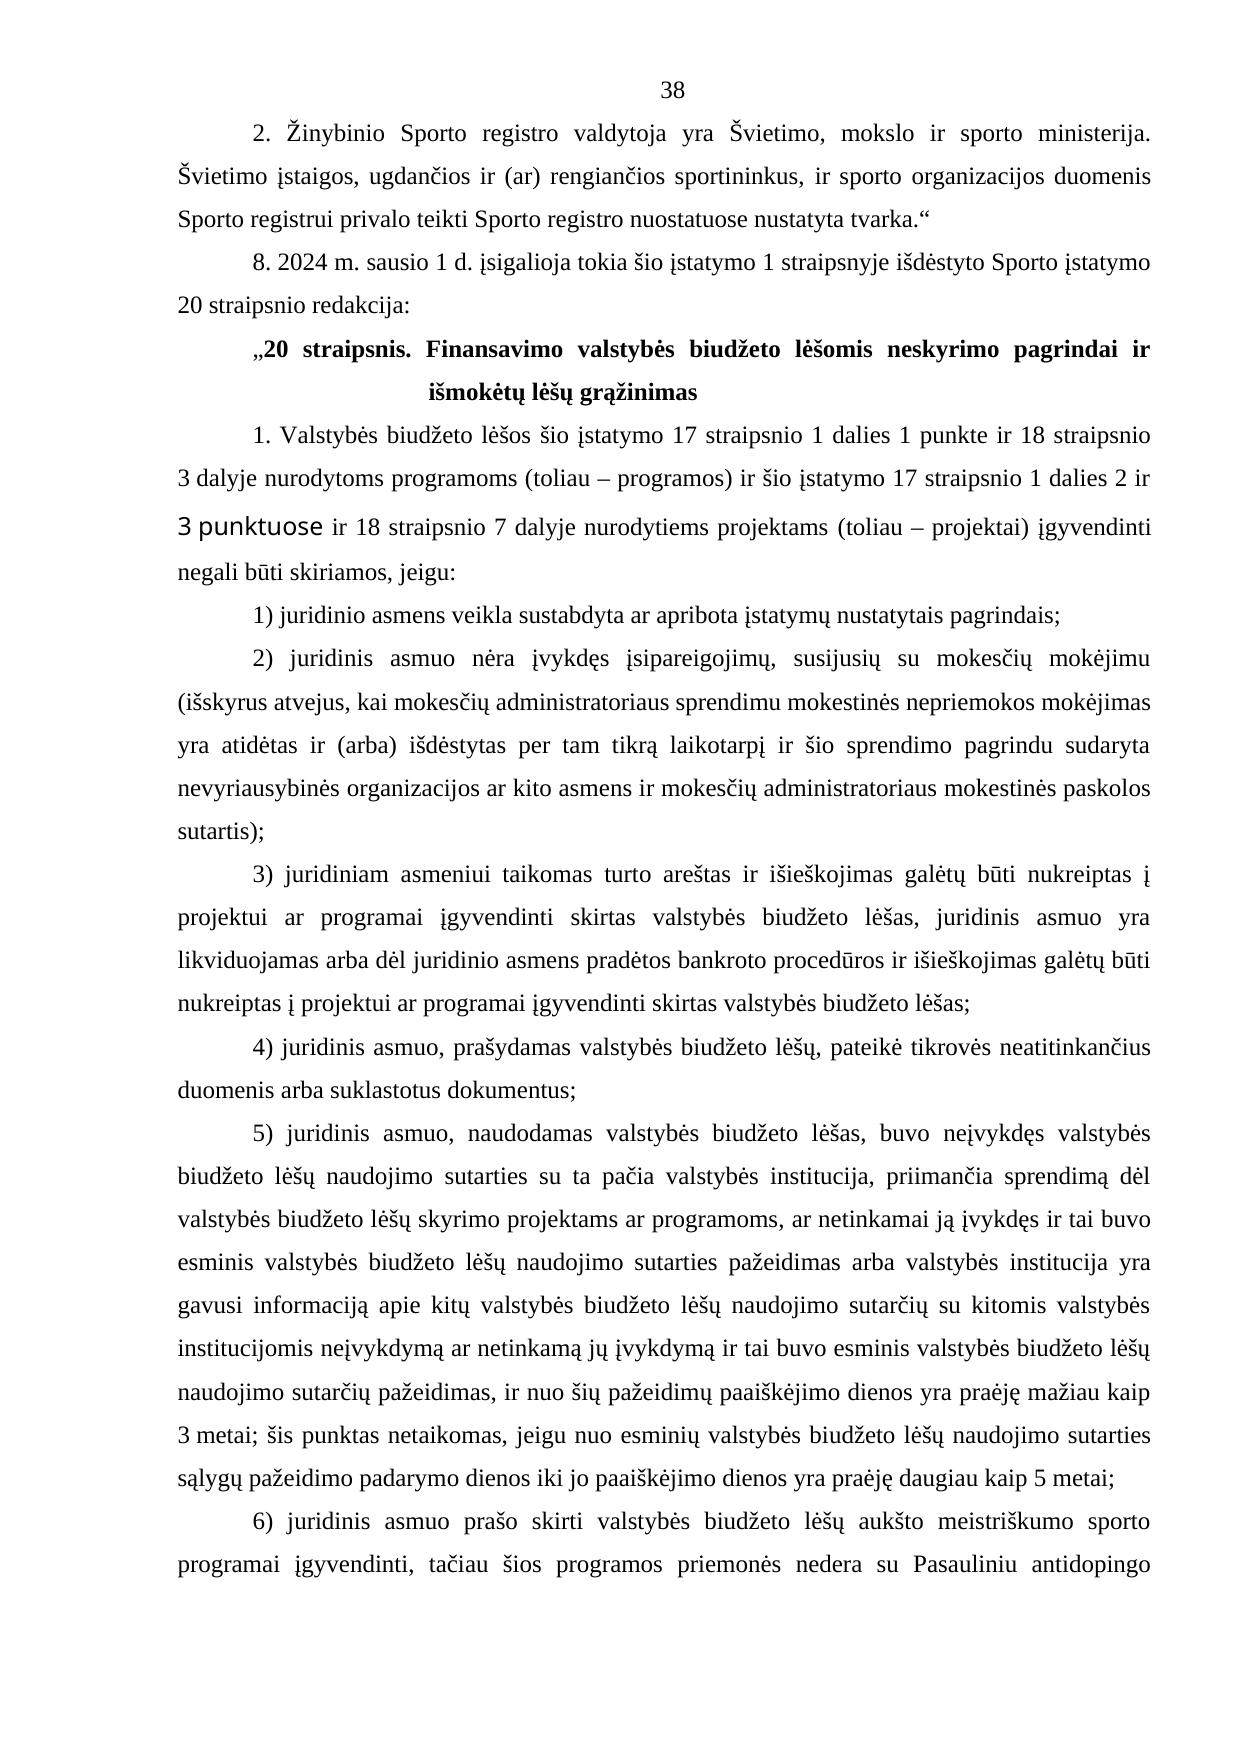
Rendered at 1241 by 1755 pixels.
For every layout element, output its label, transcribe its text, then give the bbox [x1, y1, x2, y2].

text 3) juridiniam asmeniui taikomas turto areštas ir išieškojimas galėtų būti nukreiptas į projektui ar programai įgyvendinti skirtas valstybės biudžeto lėšas, juridinis asmuo yra likviduojamas arba dėl juridinio asmens pradėtos bankroto procedūros ir išieškojimas galėtų būti nukreiptas į projektui ar programai įgyvendinti skirtas valstybės biudžeto lėšas; [177, 859, 1152, 1017]
text „20 straipsnis. Finansavimo valstybės biudžeto lėšomis neskyrimo pagrindai ir išmokėtų lėšų grąžinimas [252, 334, 1152, 406]
text 5) juridinis asmuo, naudodamas valstybės biudžeto lėšas, buvo neįvykdęs valstybės biudžeto lėšų naudojimo sutarties su ta pačia valstybės institucija, priimančia sprendimą dėl valstybės biudžeto lėšų skyrimo projektams ar programoms, ar netinkamai ją įvykdęs ir tai buvo esminis valstybės biudžeto lėšų naudojimo sutarties pažeidimas arba valstybės institucija yra gavusi informaciją apie kitų valstybės biudžeto lėšų naudojimo sutarčių su kitomis valstybės institucijomis neįvykdymą ar netinkamą jų įvykdymą ir tai buvo esminis valstybės biudžeto lėšų naudojimo sutarčių pažeidimas, ir nuo šių pažeidimų paaiškėjimo dienos yra praėję mažiau kaip 3 metai; šis punktas netaikomas, jeigu nuo esminių valstybės biudžeto lėšų naudojimo sutarties sąlygų pažeidimo padarymo dienos iki jo paaiškėjimo dienos yra praėję daugiau kaip 5 metai; [177, 1118, 1152, 1492]
text 1) juridinio asmens veikla sustabdyta ar apribota įstatymų nustatytais pagrindais; [177, 600, 1152, 629]
text 6) juridinis asmuo prašo skirti valstybės biudžeto lėšų aukšto meistriškumo sporto programai įgyvendinti, tačiau šios programos priemonės nedera su Pasauliniu antidopingo [177, 1506, 1152, 1578]
text 2. Žinybinio Sporto registro valdytoja yra Švietimo, mokslo ir sporto ministerija. Švietimo įstaigos, ugdančios ir (ar) rengiančios sportininkus, ir sporto organizacijos duomenis Sporto registrui privalo teikti Sporto registro nuostatuose nustatyta tvarka.“ [177, 118, 1152, 233]
text 2) juridinis asmuo nėra įvykdęs įsipareigojimų, susijusių su mokesčių mokėjimu (išskyrus atvejus, kai mokesčių administratoriaus sprendimu mokestinės nepriemokos mokėjimas yra atidėtas ir (arba) išdėstytas per tam tikrą laikotarpį ir šio sprendimo pagrindu sudaryta nevyriausybinės organizacijos ar kito asmens ir mokesčių administratoriaus mokestinės paskolos sutartis); [177, 643, 1152, 845]
text 8. 2024 m. sausio 1 d. įsigalioja tokia šio įstatymo 1 straipsnyje išdėstyto Sporto įstatymo 20 straipsnio redakcija: [177, 247, 1152, 319]
text 4) juridinis asmuo, prašydamas valstybės biudžeto lėšų, pateikė tikrovės neatitinkančius duomenis arba suklastotus dokumentus; [177, 1032, 1152, 1103]
text 1. Valstybės biudžeto lėšos šio įstatymo 17 straipsnio 1 dalies 1 punkte ir 18 straipsnio 3 dalyje nurodytoms programoms (toliau – programos) ir šio įstatymo 17 straipsnio 1 dalies 2 ir 3 punktuose ir 18 straipsnio 7 dalyje nurodytiems projektams (toliau – projektai) įgyvendinti negali būti skiriamos, jeigu: [177, 420, 1152, 586]
